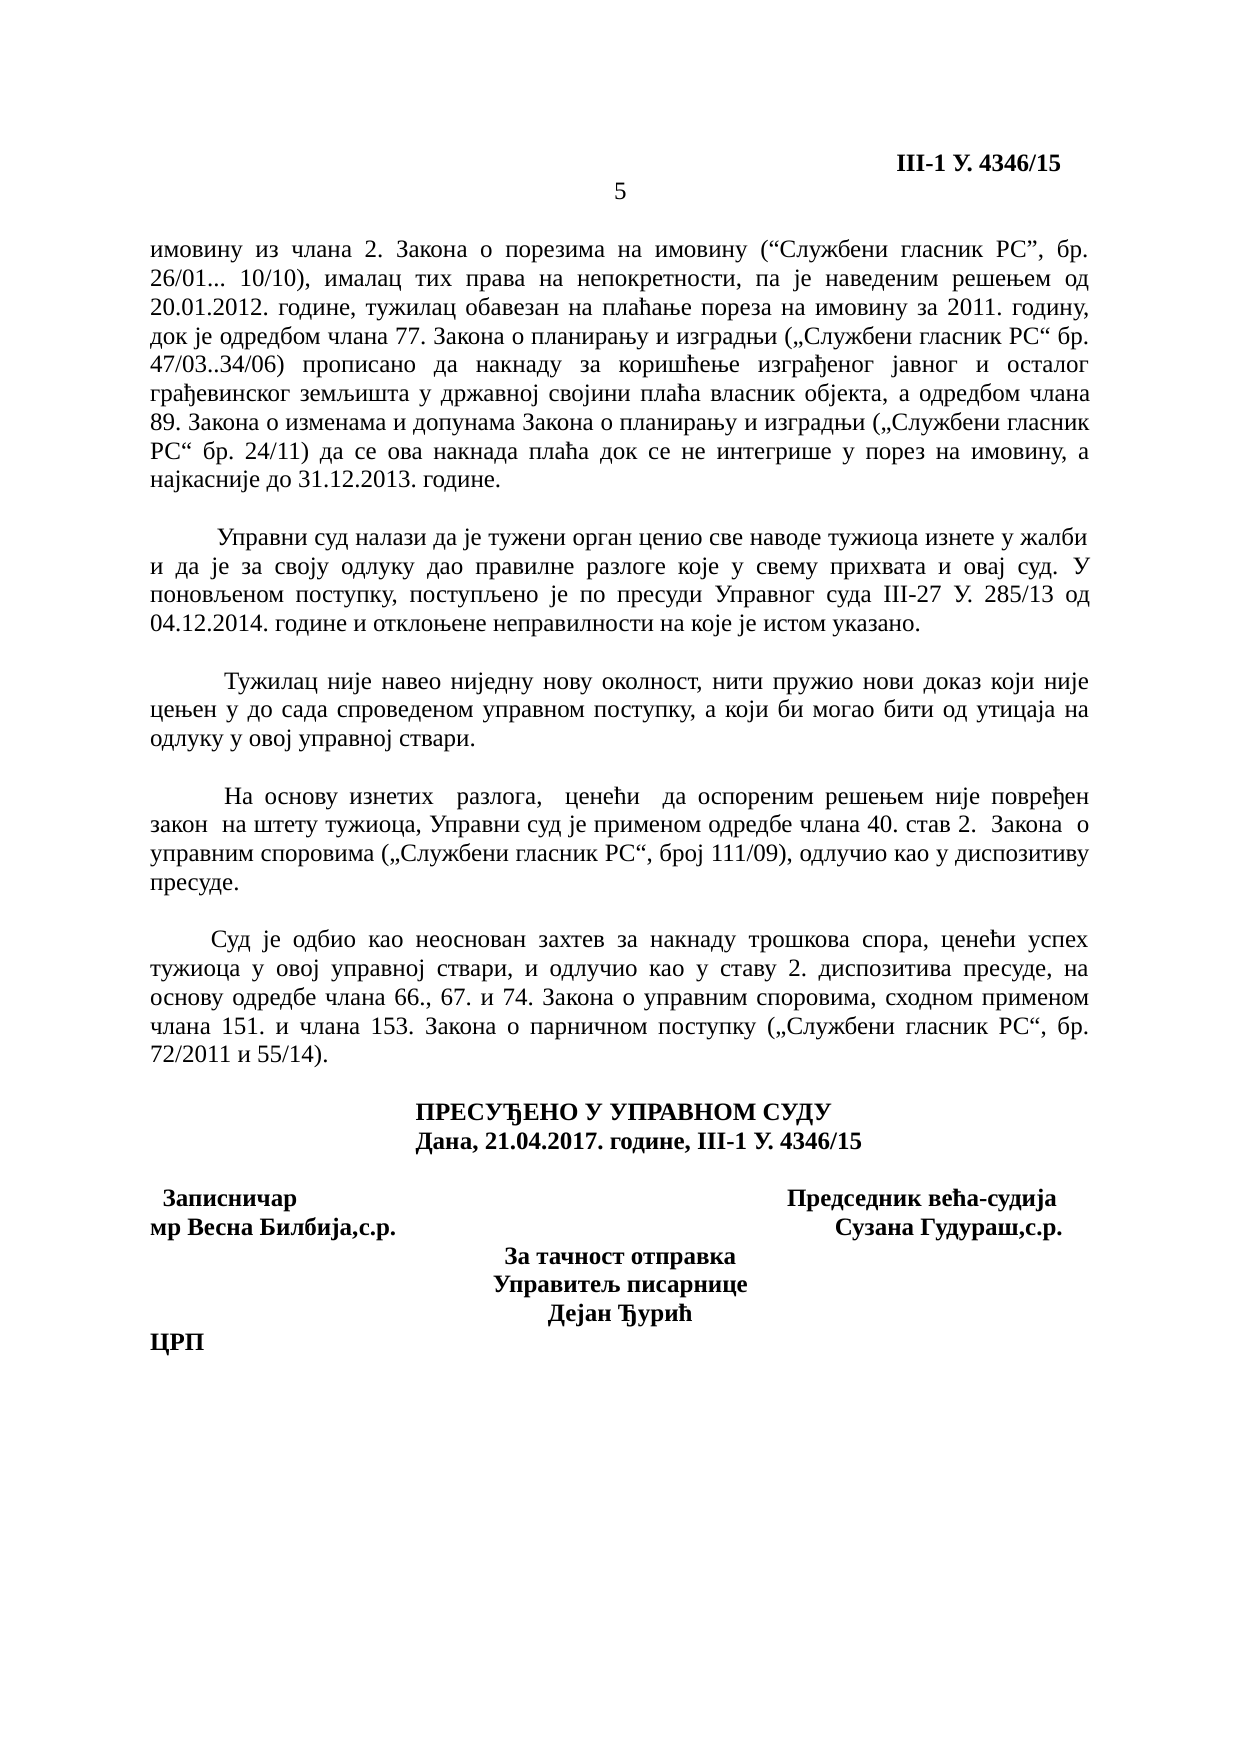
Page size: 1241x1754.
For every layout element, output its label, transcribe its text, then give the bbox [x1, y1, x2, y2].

text Дејан Ђурић [150, 1298, 1090, 1327]
text Записничар Председник већа-судија [150, 1183, 1090, 1212]
text Дана, 21.04.2017. године, III-1 У. 4346/15 [372, 1126, 1090, 1154]
text Управни суд налази да је тужени орган ценио све наводе тужиоца изнете у жалби и да је за своју одлуку дао правилне разлоге које у свему прихвата и овај суд. У поновљеном поступку, поступљено је по пресуди Управног суда III-27 У. 285/13 од 04.12.2014. године и отклоњене неправилности на које је истом указано. [150, 522, 1090, 637]
text Тужилац није навео ниједну нову околност, нити пружио нови доказ који није цењен у до сада спроведеном управном поступку, а који би могао бити од утицаја на одлуку у овој управној ствари. [150, 666, 1090, 752]
text имовину из члана 2. Закона о порезима на имовину (“Службени гласник РС”, бр. 26/01... 10/10), ималац тих права на непокретности, па је наведеним решењем од 20.01.2012. године, тужилац обавезан на плаћање пореза на имовину за 2011. годину, док је одредбом члана 77. Закона о планирању и изградњи („Службени гласник РС“ бр. 47/03..34/06) прописано да накнаду за коришћење изграђеног јавног и осталог грађевинског земљишта у државној својини плаћа власник објекта, а одредбом члана 89. Закона о изменама и допунама Закона о планирању и изградњи („Службени гласник РС“ бр. 24/11) да се ова накнада плаћа док се не интегрише у порез на имовину, а најкасније до 31.12.2013. године. [150, 234, 1090, 493]
text Суд је одбио као неоснован захтев за накнаду трошкова спора, ценећи успех тужиоца у овој управној ствари, и одлучио као у ставу 2. диспозитива пресуде, на основу одредбе члана 66., 67. и 74. Закона о управним споровима, сходном применом члана 151. и члана 153. Закона о парничном поступку („Службени гласник РС“, бр. 72/2011 и 55/14). [150, 924, 1090, 1068]
text За тачност отправка [150, 1241, 1090, 1269]
text ПРЕСУЂЕНО У УПРАВНОМ СУДУ [150, 1097, 1090, 1126]
text ЦРП [150, 1327, 1090, 1356]
text Управитељ писарнице [150, 1269, 1090, 1298]
text На основу изнетих разлога, ценећи да оспореним решењем није повређен закон на штету тужиоца, Управни суд је применом одредбе члана 40. став 2. Закона о управним споровима („Службени гласник РС“, број 111/09), одлучио као у диспозитиву пресуде. [150, 781, 1090, 896]
text мр Весна Билбија,с.р. Сузана Гудураш,с.р. [150, 1212, 1090, 1241]
